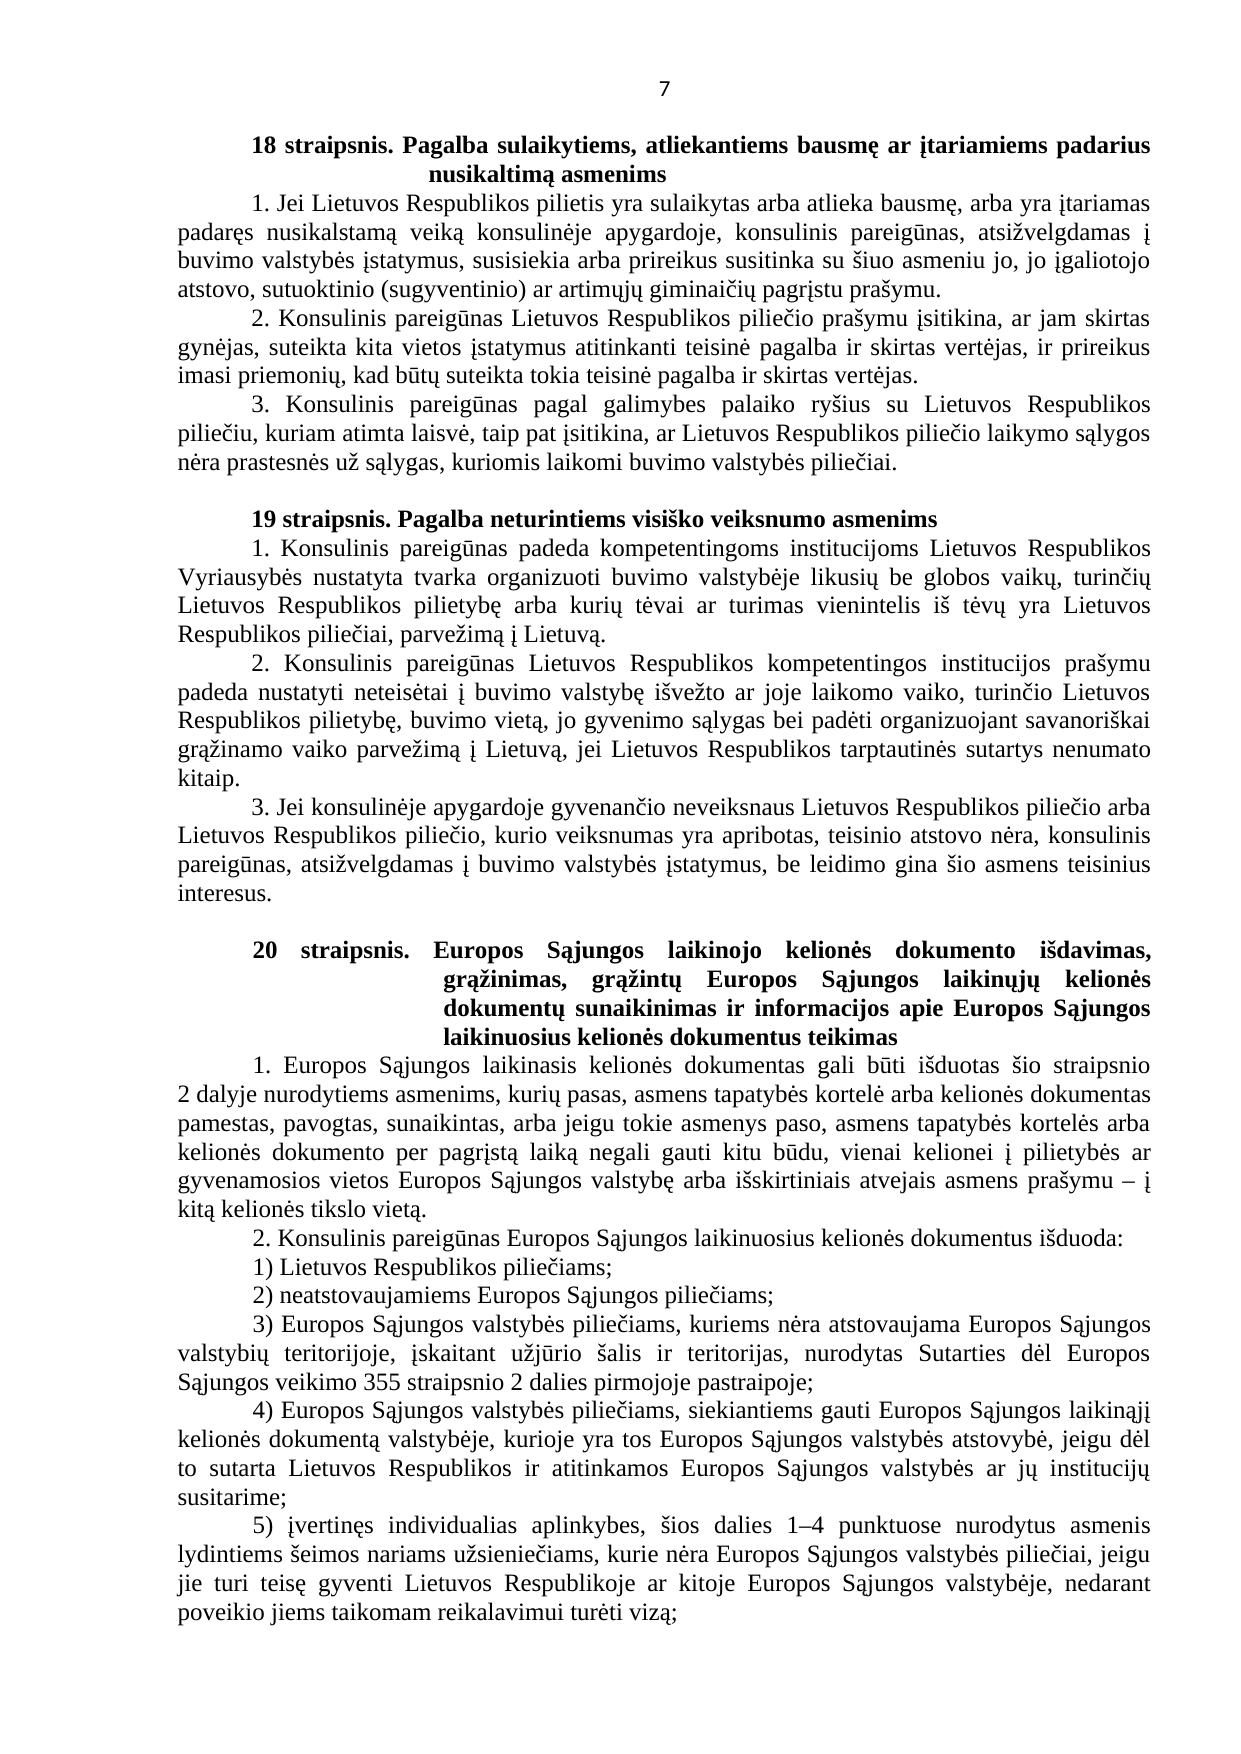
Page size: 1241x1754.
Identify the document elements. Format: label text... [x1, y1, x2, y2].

text 1. Europos Sąjungos laikinasis kelionės dokumentas gali būti išduotas šio straipsnio 2 dalyje nurodytiems asmenims, kurių pasas, asmens tapatybės kortelė arba kelionės dokumentas pamestas, pavogtas, sunaikintas, arba jeigu tokie asmenys paso, asmens tapatybės kortelės arba kelionės dokumento per pagrįstą laiką negali gauti kitu būdu, vienai kelionei į pilietybės ar gyvenamosios vietos Europos Sąjungos valstybę arba išskirtiniais atvejais asmens prašymu – į kitą kelionės tikslo vietą. [177, 1051, 1152, 1223]
text 5) įvertinęs individualias aplinkybes, šios dalies 1–4 punktuose nurodytus asmenis lydintiems šeimos nariams užsieniečiams, kurie nėra Europos Sąjungos valstybės piliečiai, jeigu jie turi teisę gyventi Lietuvos Respublikoje ar kitoje Europos Sąjungos valstybėje, nedarant poveikio jiems taikomam reikalavimui turėti vizą; [177, 1511, 1152, 1626]
text 20 straipsnis. Europos Sąjungos laikinojo kelionės dokumento išdavimas, grąžinimas, grąžintų Europos Sąjungos laikinųjų kelionės dokumentų sunaikinimas ir informacijos apie Europos Sąjungos laikinuosius kelionės dokumentus teikimas [252, 936, 1152, 1051]
text 2) neatstovaujamiems Europos Sąjungos piliečiams; [177, 1281, 1152, 1309]
text 19 straipsnis. Pagalba neturintiems visiško veiksnumo asmenims [177, 504, 1152, 533]
text 3. Konsulinis pareigūnas pagal galimybes palaiko ryšius su Lietuvos Respublikos piliečiu, kuriam atimta laisvė, taip pat įsitikina, ar Lietuvos Respublikos piliečio laikymo sąlygos nėra prastesnės už sąlygas, kuriomis laikomi buvimo valstybės piliečiai. [177, 389, 1152, 476]
text 3) Europos Sąjungos valstybės piliečiams, kuriems nėra atstovaujama Europos Sąjungos valstybių teritorijoje, įskaitant užjūrio šalis ir teritorijas, nurodytas Sutarties dėl Europos Sąjungos veikimo 355 straipsnio 2 dalies pirmojoje pastraipoje; [177, 1309, 1152, 1396]
text 3. Jei konsulinėje apygardoje gyvenančio neveiksnaus Lietuvos Respublikos piliečio arba Lietuvos Respublikos piliečio, kurio veiksnumas yra apribotas, teisinio atstovo nėra, konsulinis pareigūnas, atsižvelgdamas į buvimo valstybės įstatymus, be leidimo gina šio asmens teisinius interesus. [177, 792, 1152, 907]
text 1. Jei Lietuvos Respublikos pilietis yra sulaikytas arba atlieka bausmę, arba yra įtariamas padaręs nusikalstamą veiką konsulinėje apygardoje, konsulinis pareigūnas, atsižvelgdamas į buvimo valstybės įstatymus, susisiekia arba prireikus susitinka su šiuo asmeniu jo, jo įgaliotojo atstovo, sutuoktinio (sugyventinio) ar artimųjų giminaičių pagrįstu prašymu. [177, 188, 1152, 303]
text 1. Konsulinis pareigūnas padeda kompetentingoms institucijoms Lietuvos Respublikos Vyriausybės nustatyta tvarka organizuoti buvimo valstybėje likusių be globos vaikų, turinčių Lietuvos Respublikos pilietybę arba kurių tėvai ar turimas vienintelis iš tėvų yra Lietuvos Respublikos piliečiai, parvežimą į Lietuvą. [177, 533, 1152, 648]
text 2. Konsulinis pareigūnas Lietuvos Respublikos piliečio prašymu įsitikina, ar jam skirtas gynėjas, suteikta kita vietos įstatymus atitinkanti teisinė pagalba ir skirtas vertėjas, ir prireikus imasi priemonių, kad būtų suteikta tokia teisinė pagalba ir skirtas vertėjas. [177, 303, 1152, 389]
text 2. Konsulinis pareigūnas Europos Sąjungos laikinuosius kelionės dokumentus išduoda: [177, 1223, 1152, 1252]
text 4) Europos Sąjungos valstybės piliečiams, siekiantiems gauti Europos Sąjungos laikinąjį kelionės dokumentą valstybėje, kurioje yra tos Europos Sąjungos valstybės atstovybė, jeigu dėl to sutarta Lietuvos Respublikos ir atitinkamos Europos Sąjungos valstybės ar jų institucijų susitarime; [177, 1396, 1152, 1511]
text 18 straipsnis. Pagalba sulaikytiems, atliekantiems bausmę ar įtariamiems padarius nusikaltimą asmenims [251, 131, 1152, 188]
text 2. Konsulinis pareigūnas Lietuvos Respublikos kompetentingos institucijos prašymu padeda nustatyti neteisėtai į buvimo valstybę išvežto ar joje laikomo vaiko, turinčio Lietuvos Respublikos pilietybę, buvimo vietą, jo gyvenimo sąlygas bei padėti organizuojant savanoriškai grąžinamo vaiko parvežimą į Lietuvą, jei Lietuvos Respublikos tarptautinės sutartys nenumato kitaip. [177, 648, 1152, 792]
text 1) Lietuvos Respublikos piliečiams; [177, 1252, 1152, 1281]
